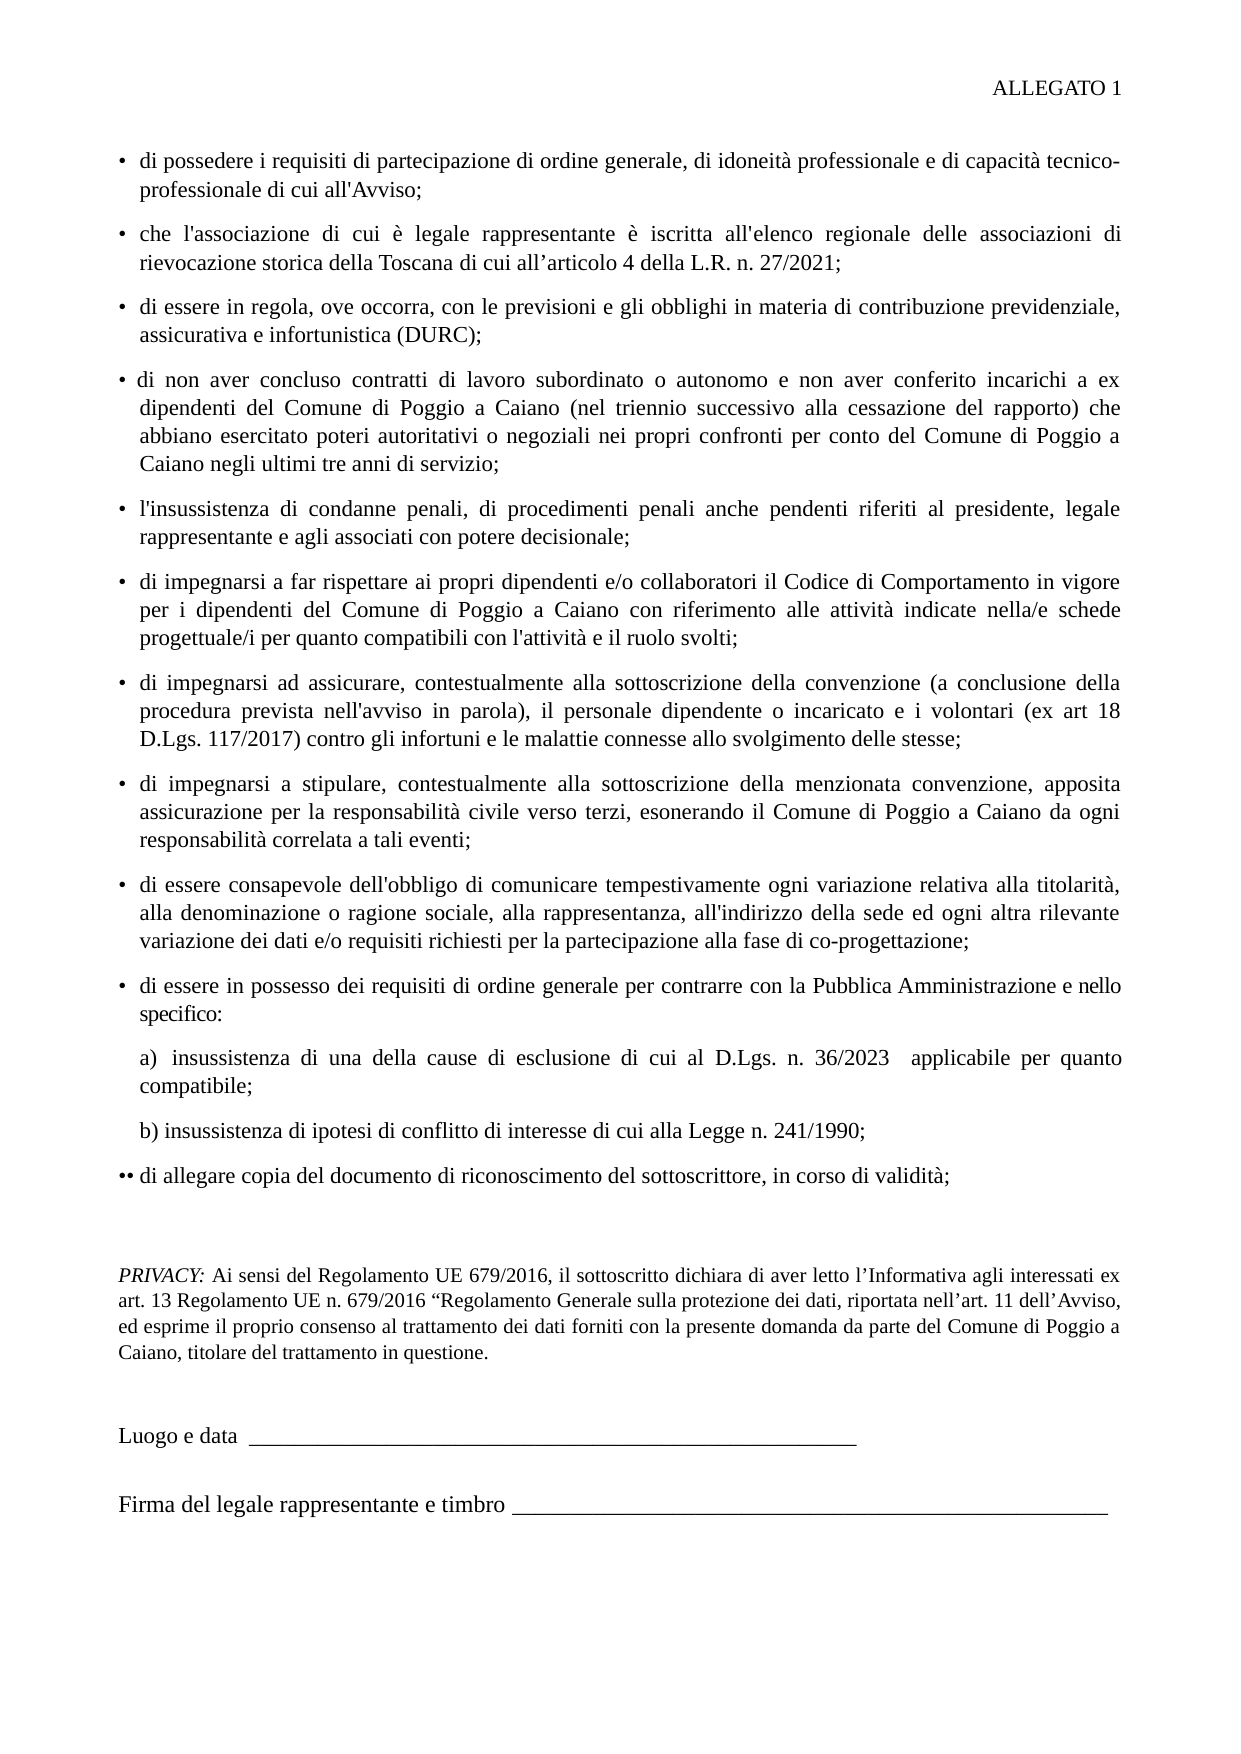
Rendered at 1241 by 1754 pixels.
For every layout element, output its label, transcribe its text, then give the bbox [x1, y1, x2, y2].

text PRIVACY: Ai sensi del Regolamento UE 679/2016, il sottoscritto dichiara di aver letto l’Informativa agli interessati ex art. 13 Regolamento UE n. 679/2016 “Regolamento Generale sulla protezione dei dati, riportata nell’art. 11 dell’Avviso, ed esprime il proprio consenso al trattamento dei dati forniti con la presente domanda da parte del Comune di Poggio a Caiano, titolare del trattamento in questione. [118, 1262, 1122, 1364]
text Firma del legale rappresentante e timbro ____________________________________________________ [118, 1490, 1122, 1518]
text Luogo e data _____________________________________________________ [118, 1422, 1122, 1448]
text a) insussistenza di una della cause di esclusione di cui al D.Lgs. n. 36/2023 applicabile per quanto compatibile; [118, 1044, 1122, 1099]
text b) insussistenza di ipotesi di conflitto di interesse di cui alla Legge n. 241/1990; [118, 1117, 1122, 1144]
text • di essere in regola, ove occorra, con le previsioni e gli obblighi in materia di contribuzione previdenziale, assicurativa e infortunistica (DURC); [118, 293, 1122, 348]
text • di impegnarsi a stipulare, contestualmente alla sottoscrizione della menzionata convenzione, apposita assicurazione per la responsabilità civile verso terzi, esonerando il Comune di Poggio a Caiano da ogni responsabilità correlata a tali eventi; [118, 770, 1122, 852]
text • di essere consapevole dell'obbligo di comunicare tempestivamente ogni variazione relativa alla titolarità, alla denominazione o ragione sociale, alla rappresentanza, all'indirizzo della sede ed ogni altra rilevante variazione dei dati e/o requisiti richiesti per la partecipazione alla fase di co-progettazione; [118, 871, 1122, 953]
text • di impegnarsi ad assicurare, contestualmente alla sottoscrizione della convenzione (a conclusione della procedura prevista nell'avviso in parola), il personale dipendente o incaricato e i volontari (ex art 18 D.Lgs. 117/2017) contro gli infortuni e le malattie connesse allo svolgimento delle stesse; [118, 669, 1122, 751]
text • di non aver concluso contratti di lavoro subordinato o autonomo e non aver conferito incarichi a ex dipendenti del Comune di Poggio a Caiano (nel triennio successivo alla cessazione del rapporto) che abbiano esercitato poteri autoritativi o negoziali nei propri confronti per conto del Comune di Poggio a Caiano negli ultimi tre anni di servizio; [118, 366, 1122, 477]
text • di essere in possesso dei requisiti di ordine generale per contrarre con la Pubblica Amministrazione e nello specifico: [118, 972, 1122, 1026]
text •• di allegare copia del documento di riconoscimento del sottoscrittore, in corso di validità; [118, 1162, 1122, 1188]
text • di possedere i requisiti di partecipazione di ordine generale, di idoneità professionale e di capacità tecnico- professionale di cui all'Avviso; [118, 148, 1122, 202]
text • l'insussistenza di condanne penali, di procedimenti penali anche pendenti riferiti al presidente, legale rappresentante e agli associati con potere decisionale; [118, 495, 1122, 549]
text • di impegnarsi a far rispettare ai propri dipendenti e/o collaboratori il Codice di Comportamento in vigore per i dipendenti del Comune di Poggio a Caiano con riferimento alle attività indicate nella/e schede progettuale/i per quanto compatibili con l'attività e il ruolo svolti; [118, 568, 1122, 651]
text • che l'associazione di cui è legale rappresentante è iscritta all'elenco regionale delle associazioni di rievocazione storica della Toscana di cui all’articolo 4 della L.R. n. 27/2021; [118, 220, 1122, 275]
